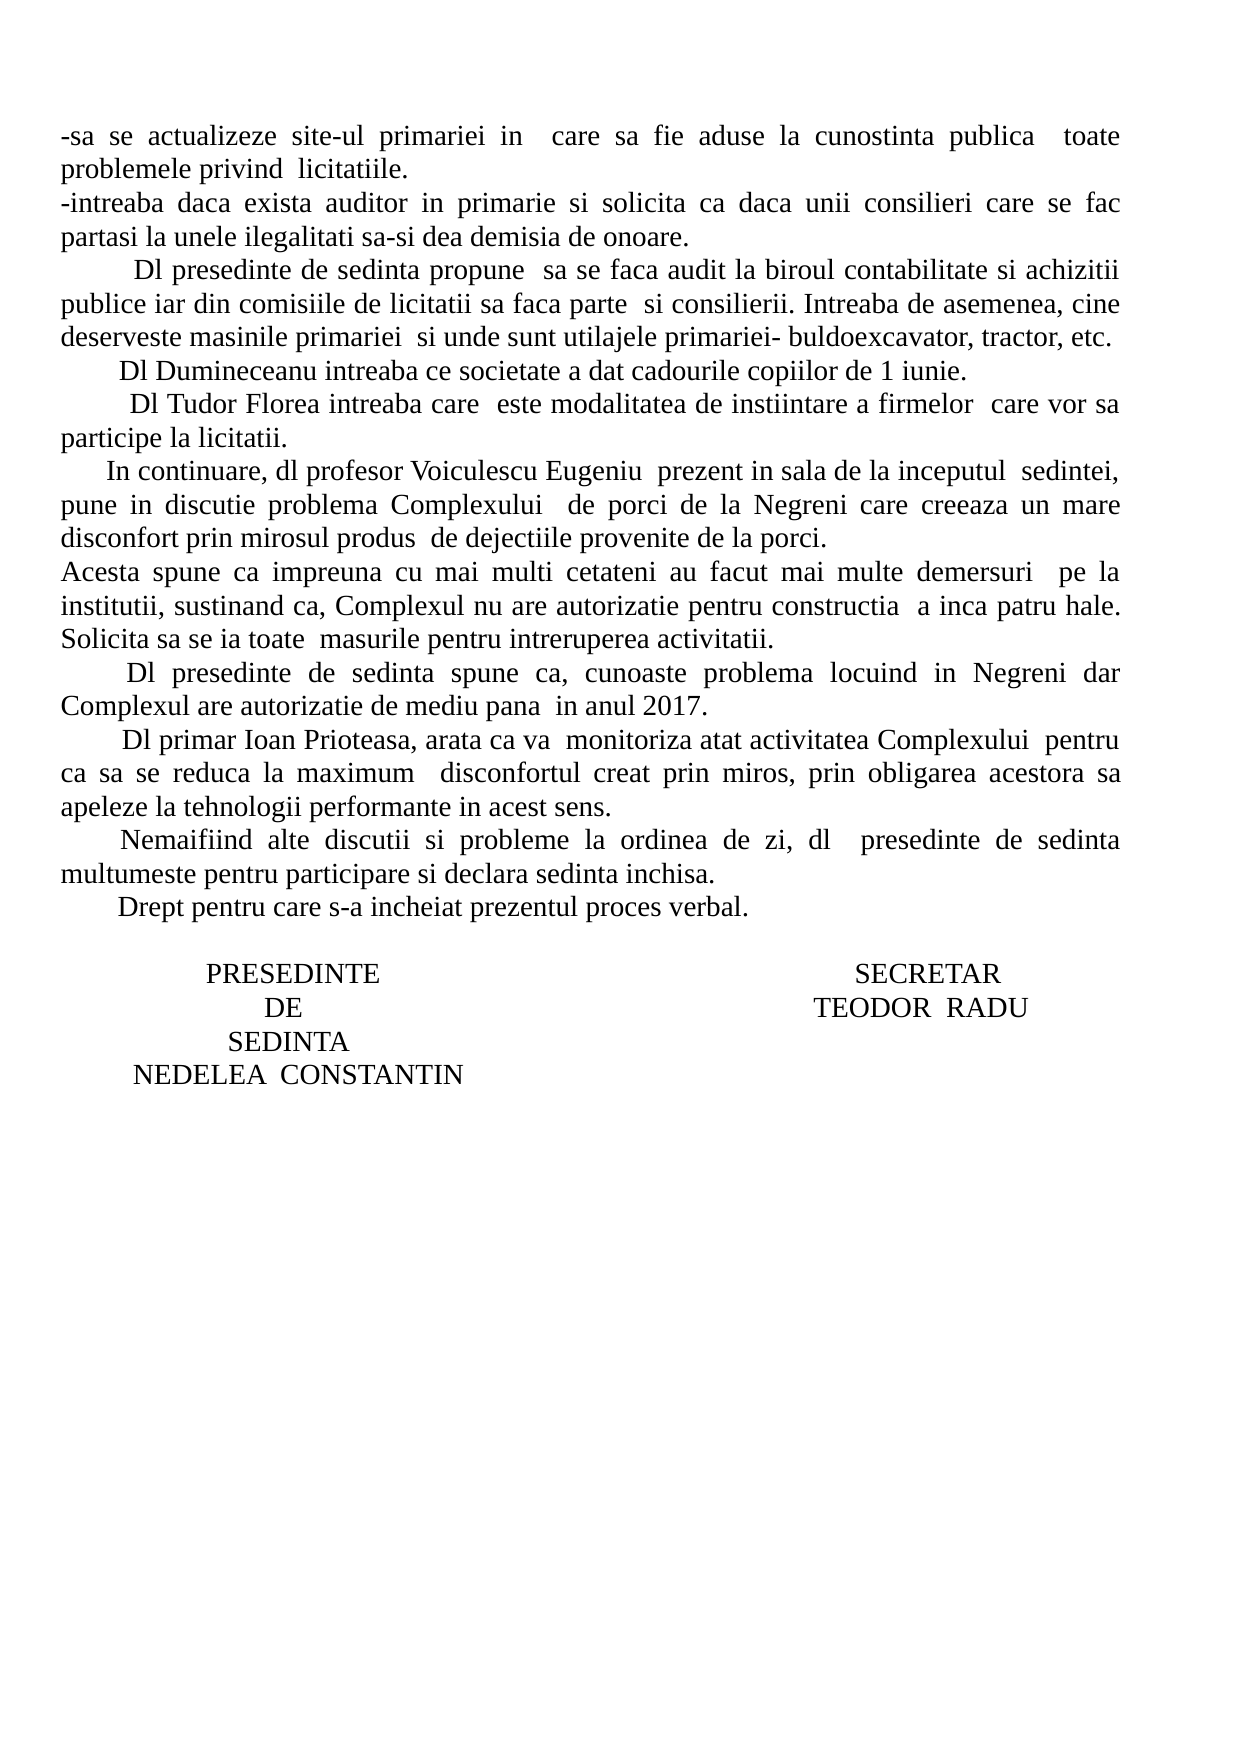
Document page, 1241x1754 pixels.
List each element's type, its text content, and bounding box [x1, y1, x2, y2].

text Nemaifiind alte discutii si probleme la ordinea de zi, dl presedinte de sedinta multumeste pentru participare si declara sedinta inchisa. [60, 822, 1122, 889]
text -sa se actualizeze site-ul primariei in care sa fie aduse la cunostinta publica toate problemele privind licitatiile. [60, 118, 1122, 185]
text -intreaba daca exista auditor in primarie si solicita ca daca unii consilieri care se fac partasi la unele ilegalitati sa-si dea demisia de onoare. [60, 185, 1122, 252]
text DE TEODOR RADU [118, 990, 1122, 1024]
text NEDELEA CONSTANTIN [118, 1057, 1122, 1091]
text Acesta spune ca impreuna cu mai multi cetateni au facut mai multe demersuri pe la institutii, sustinand ca, Complexul nu are autorizatie pentru constructia a inca patru hale. Solicita sa se ia toate masurile pentru intreruperea activitatii. [60, 554, 1122, 655]
text Dl presedinte de sedinta propune sa se faca audit la biroul contabilitate si achizitii publice iar din comisiile de licitatii sa faca parte si consilierii. Intreaba de asemenea, cine deserveste masinile primariei si unde sunt utilajele primariei- buldoexcavator, tractor, etc. [60, 252, 1122, 353]
text SEDINTA [118, 1024, 1122, 1057]
text In continuare, dl profesor Voiculescu Eugeniu prezent in sala de la inceputul sedintei, pune in discutie problema Complexului de porci de la Negreni care creeaza un mare disconfort prin mirosul produs de dejectiile provenite de la porci. [60, 453, 1122, 554]
text Dl Tudor Florea intreaba care este modalitatea de instiintare a firmelor care vor sa participe la licitatii. [60, 386, 1122, 453]
text Drept pentru care s-a incheiat prezentul proces verbal. [59, 889, 1122, 923]
text Dl primar Ioan Prioteasa, arata ca va monitoriza atat activitatea Complexului pentru ca sa se reduca la maximum disconfortul creat prin miros, prin obligarea acestora sa apeleze la tehnologii performante in acest sens. [60, 722, 1122, 822]
text PRESEDINTE SECRETAR [118, 957, 1122, 990]
text Dl Dumineceanu intreaba ce societate a dat cadourile copiilor de 1 iunie. [60, 353, 1122, 386]
text Dl presedinte de sedinta spune ca, cunoaste problema locuind in Negreni dar Complexul are autorizatie de mediu pana in anul 2017. [60, 655, 1122, 722]
